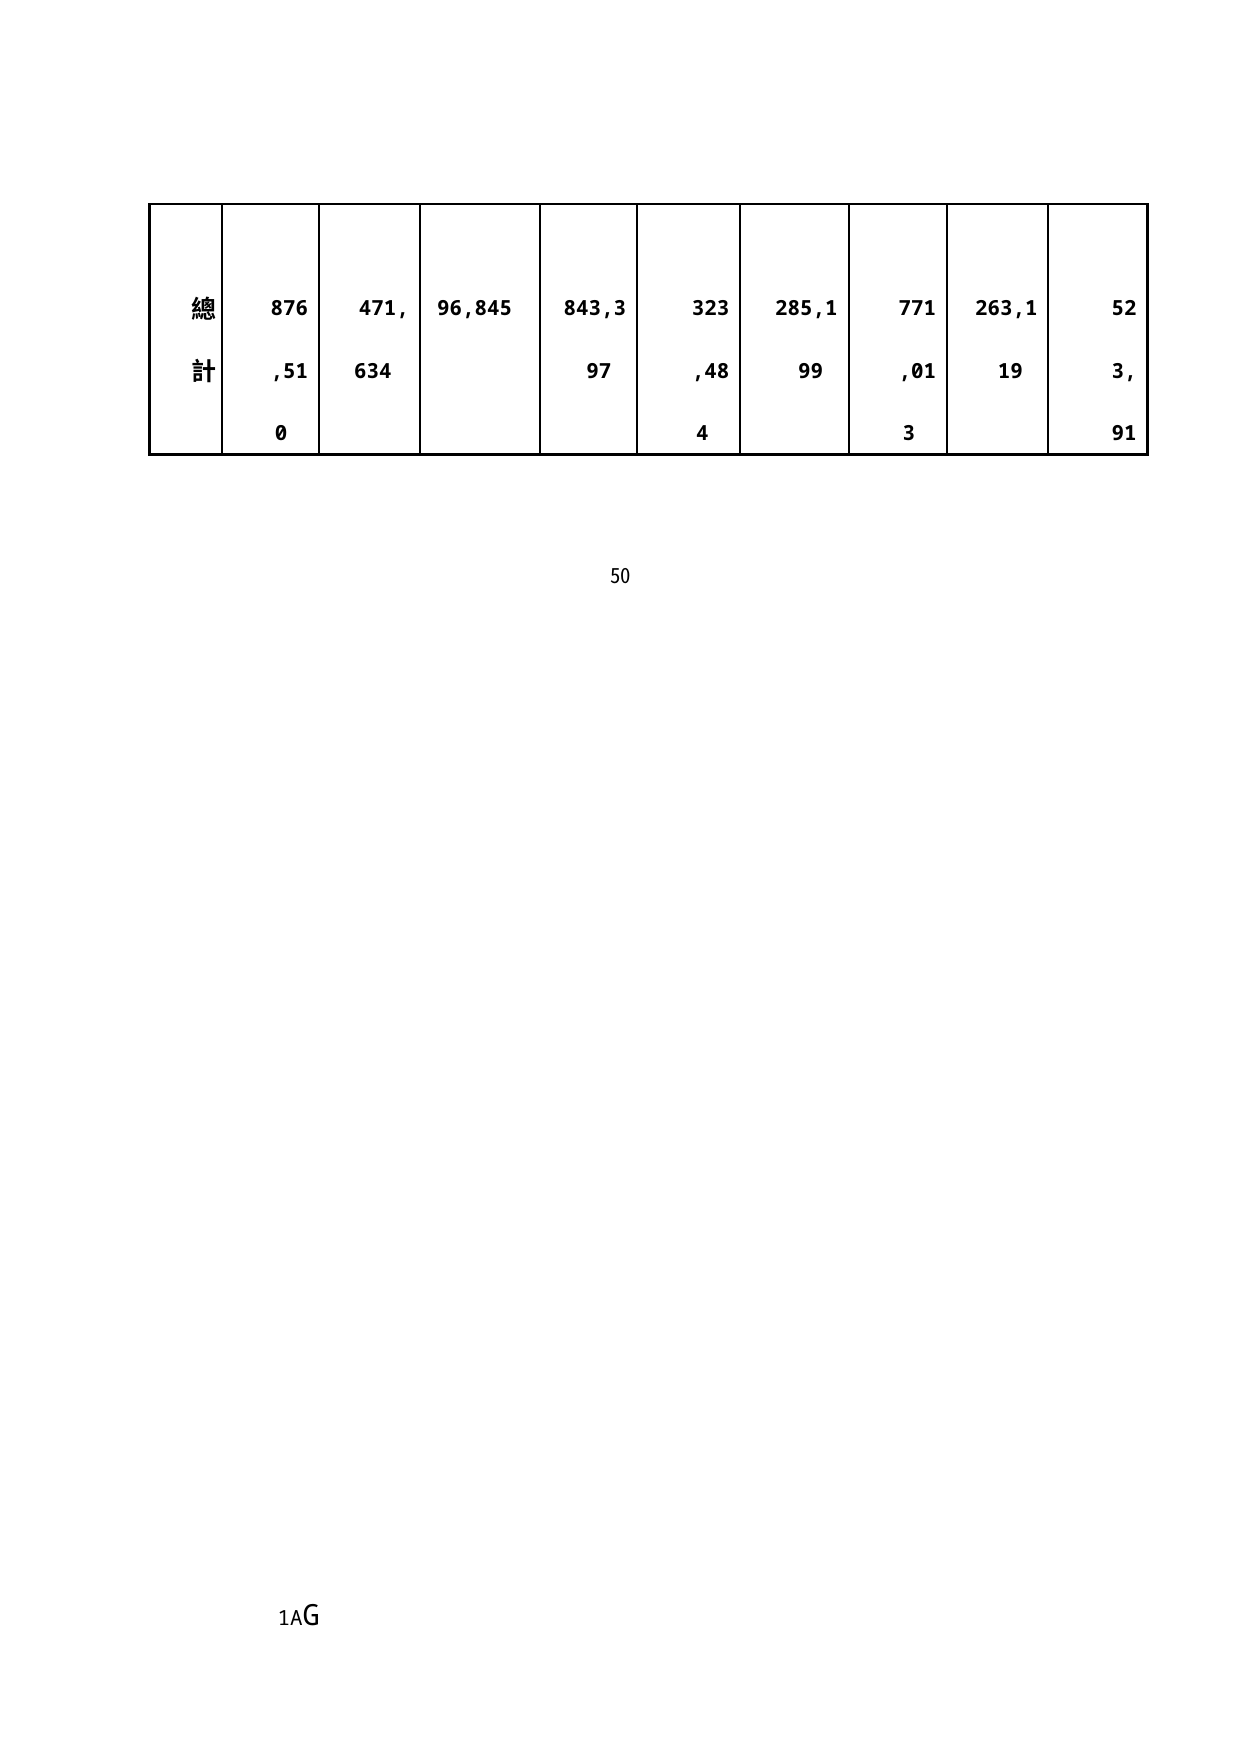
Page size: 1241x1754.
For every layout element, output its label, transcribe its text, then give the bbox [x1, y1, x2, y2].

table_cell 876,510 [223, 205, 318, 453]
table_cell 843,397 [541, 205, 636, 453]
table_cell 285,199 [741, 205, 848, 453]
table_cell 96,845 [421, 205, 539, 453]
table_cell 總計 [151, 205, 221, 453]
table_cell 523,91 [1049, 205, 1146, 453]
table_cell 263,119 [948, 205, 1047, 453]
table_cell 471,634 [320, 205, 419, 453]
table_cell 323,484 [638, 205, 739, 453]
table_cell 771,013 [850, 205, 946, 453]
